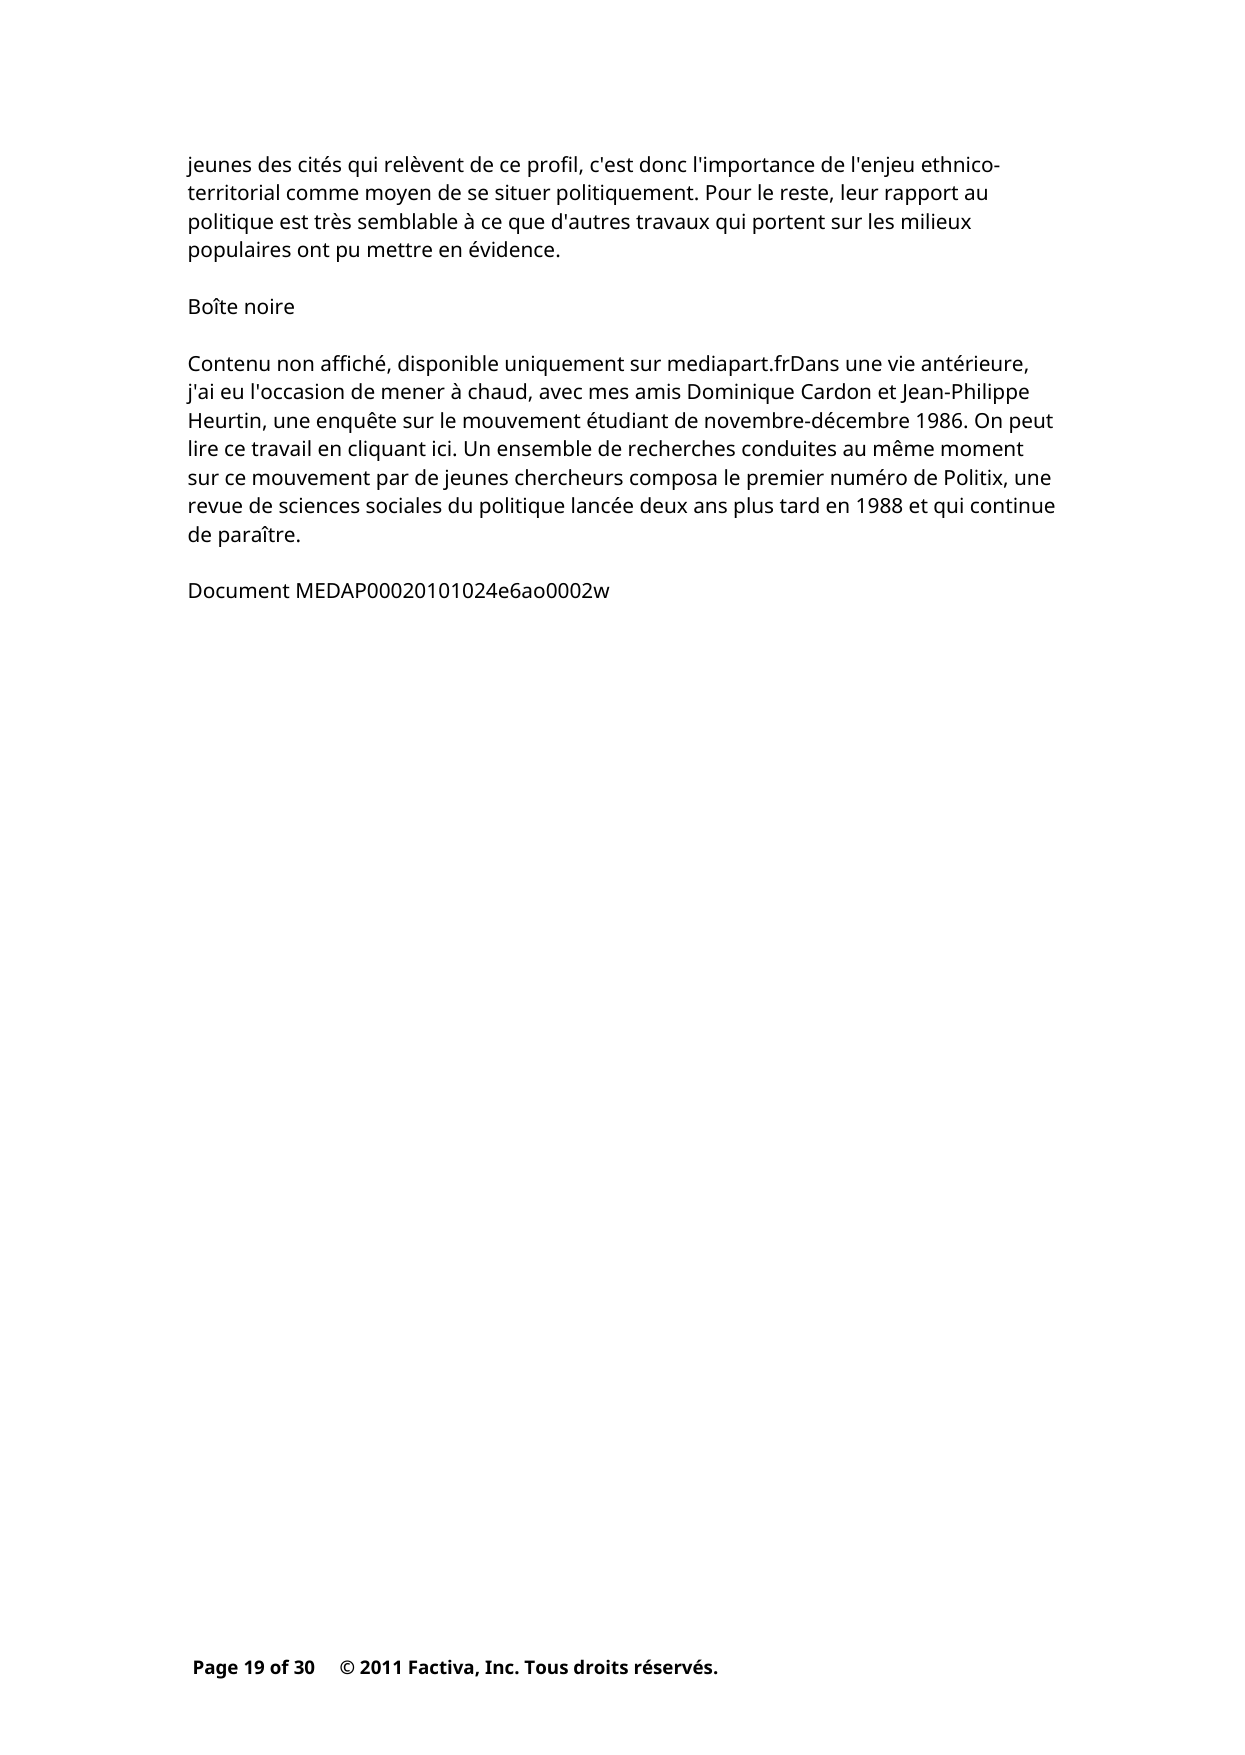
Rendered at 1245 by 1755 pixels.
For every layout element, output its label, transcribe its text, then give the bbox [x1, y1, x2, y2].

text Boîte noire [187, 292, 1057, 321]
text Contenu non affiché, disponible uniquement sur mediapart.frDans une vie antérieure, j'ai eu l'occasion de mener à chaud, avec mes amis Dominique Cardon et Jean-Philippe Heurtin, une enquête sur le mouvement étudiant de novembre-décembre 1986. On peut lire ce travail en cliquant ici. Un ensemble de recherches conduites au même moment sur ce mouvement par de jeunes chercheurs composa le premier numéro de Politix, une revue de sciences sociales du politique lancée deux ans plus tard en 1988 et qui continue de paraître. [187, 349, 1057, 548]
text Document MEDAP00020101024e6ao0002w [187, 577, 1057, 605]
text jeunes des cités qui relèvent de ce profil, c'est donc l'importance de l'enjeu ethnico-territorial comme moyen de se situer politiquement. Pour le reste, leur rapport au politique est très semblable à ce que d'autres travaux qui portent sur les milieux populaires ont pu mettre en évidence. [187, 150, 1057, 264]
